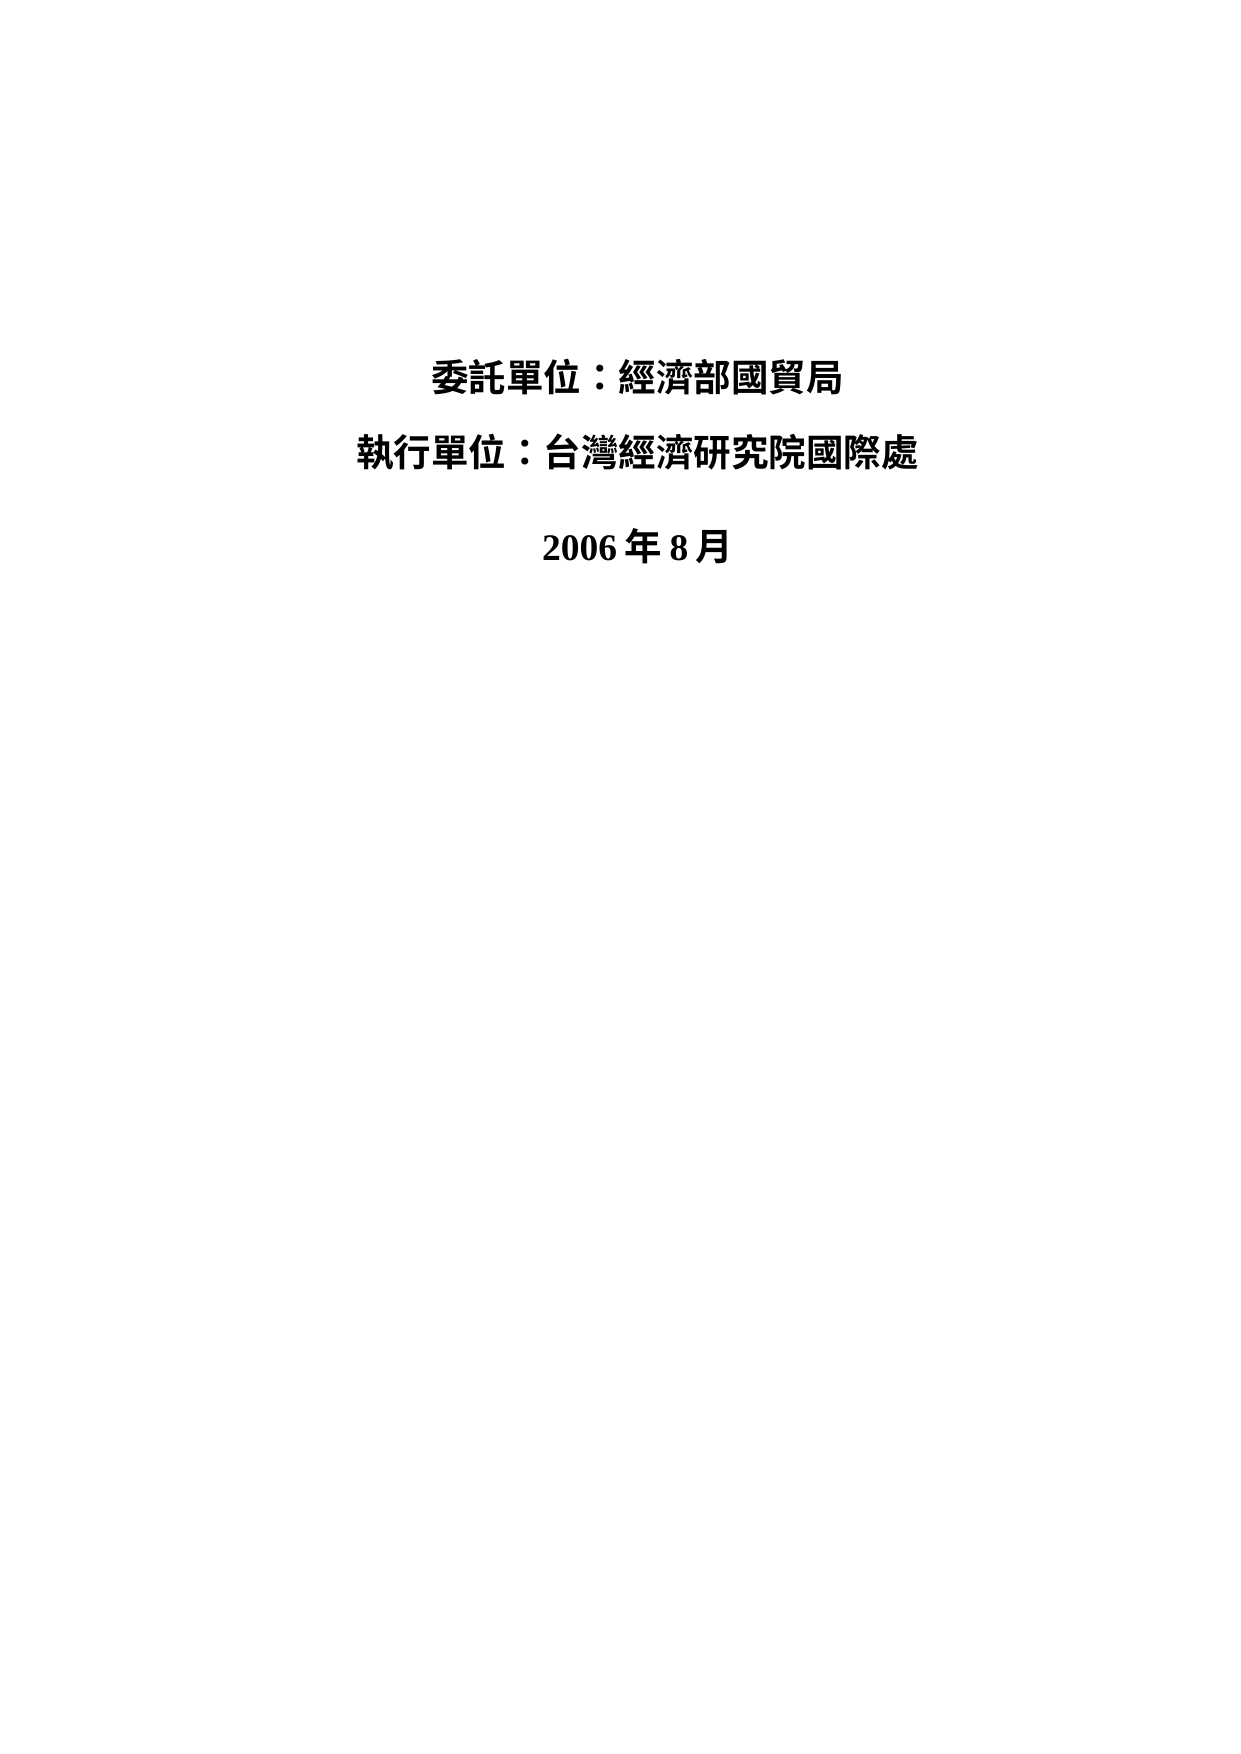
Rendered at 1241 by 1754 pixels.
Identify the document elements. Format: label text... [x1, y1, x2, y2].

text 委託單位：經濟部國貿局 [187, 337, 1087, 412]
text 執行單位：台灣經濟研究院國際處 [187, 412, 1087, 487]
text 2006年8月 [187, 506, 1087, 581]
